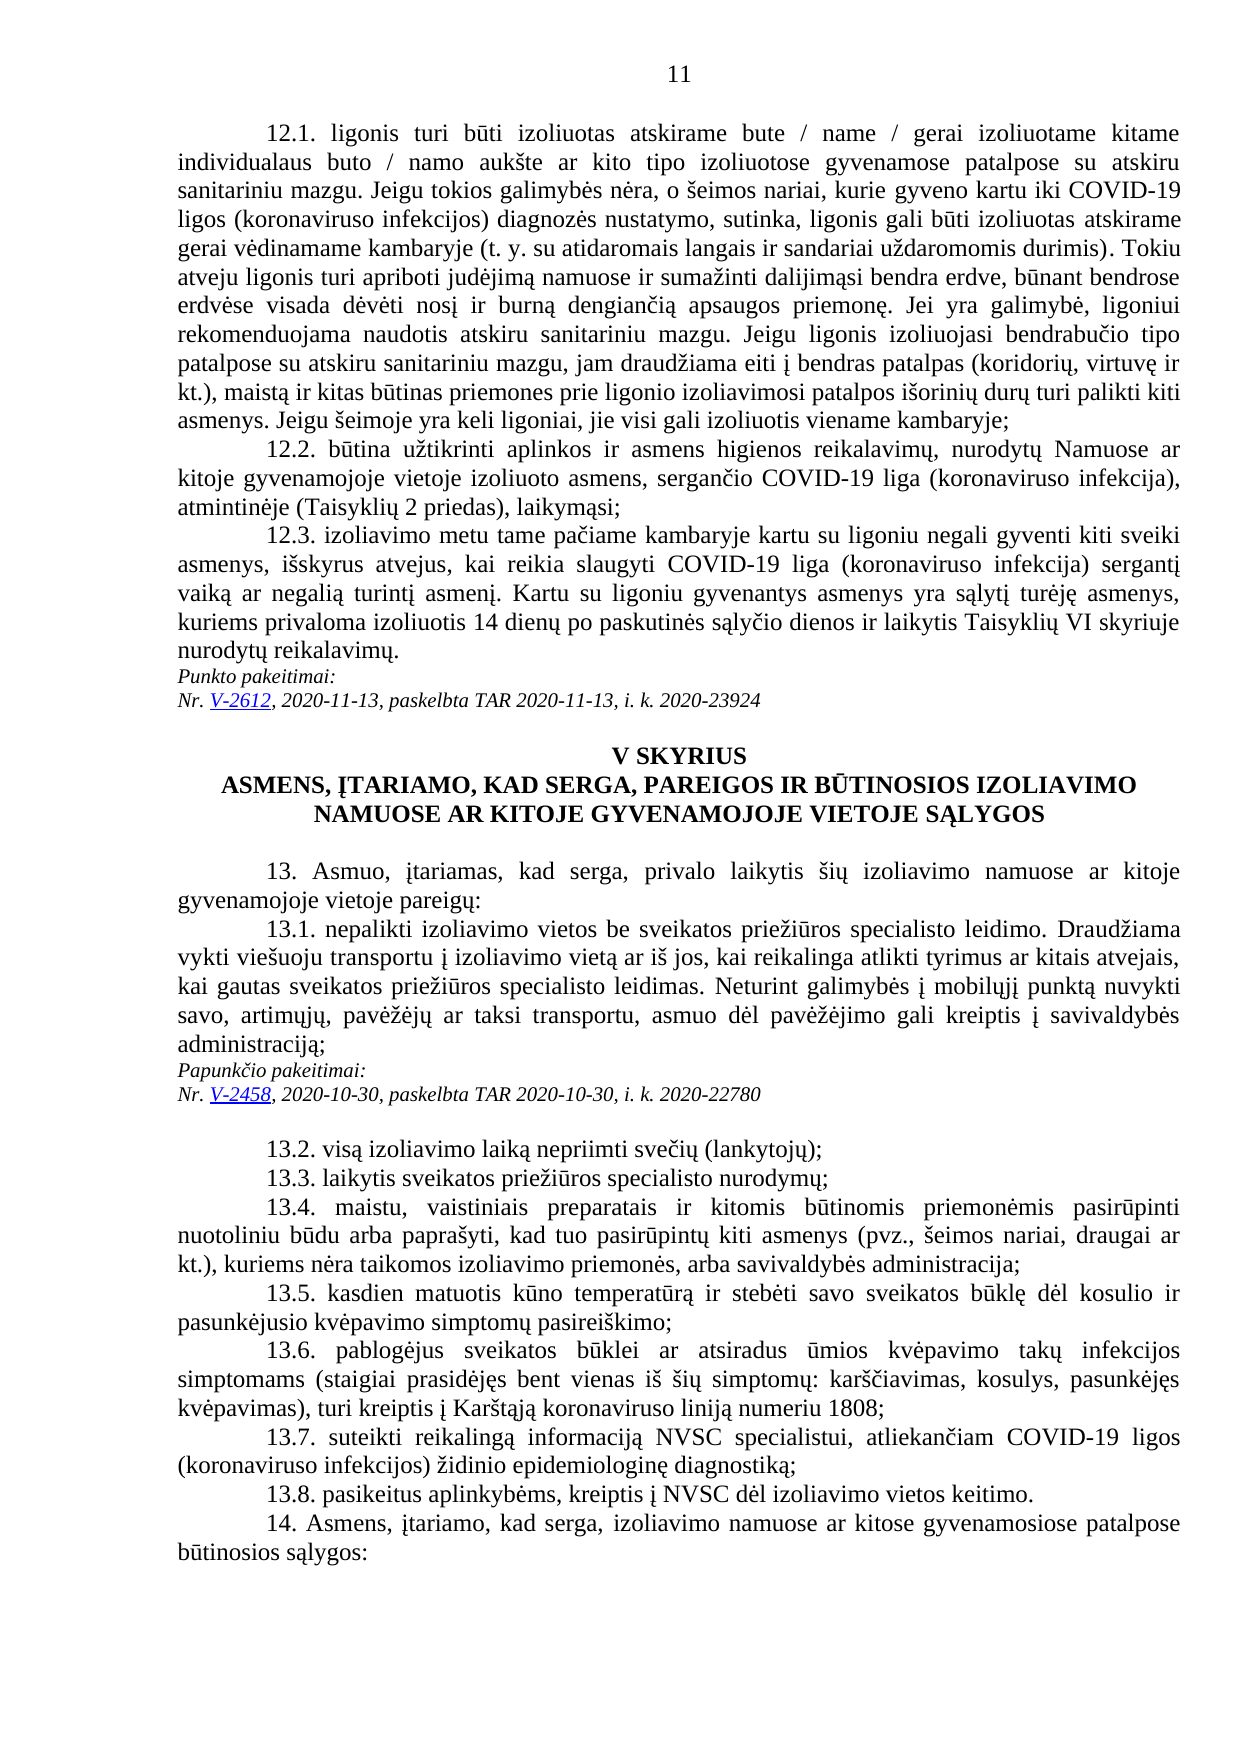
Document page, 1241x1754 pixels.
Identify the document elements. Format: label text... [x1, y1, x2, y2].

text 13.3. laikytis sveikatos priežiūros specialisto nurodymų; [177, 1163, 1181, 1192]
text 12.2. būtina užtikrinti aplinkos ir asmens higienos reikalavimų, nurodytų Namuose ar kitoje gyvenamojoje vietoje izoliuoto asmens, sergančio COVID-19 liga (koronaviruso infekcija), atmintinėje (Taisyklių 2 priedas), laikymąsi; [177, 434, 1181, 521]
text Punkto pakeitimai: [177, 664, 1181, 688]
text 13.1. nepalikti izoliavimo vietos be sveikatos priežiūros specialisto leidimo. Draudžiama vykti viešuoju transportu į izoliavimo vietą ar iš jos, kai reikalinga atlikti tyrimus ar kitais atvejais, kai gautas sveikatos priežiūros specialisto leidimas. Neturint galimybės į mobilųjį punktą nuvykti savo, artimųjų, pavėžėjų ar taksi transportu, asmuo dėl pavėžėjimo gali kreiptis į savivaldybės administraciją; [177, 914, 1181, 1057]
text 13.7. suteikti reikalingą informaciją NVSC specialistui, atliekančiam COVID-19 ligos (koronaviruso infekcijos) židinio epidemiologinę diagnostiką; [177, 1422, 1181, 1479]
text 14. Asmens, įtariamo, kad serga, izoliavimo namuose ar kitose gyvenamosiose patalpose būtinosios sąlygos: [177, 1508, 1181, 1566]
text Nr. V-2612, 2020-11-13, paskelbta TAR 2020-11-13, i. k. 2020-23924 [177, 688, 1181, 712]
text Asmens, įtariamo, kad serga, pareigos ir BŪTINOSIOS IZOLIAVIMO namuose ar kitoje gyvenamoJOje vietoje SĄLYGOS [177, 770, 1181, 827]
text 13.4. maistu, vaistiniais preparatais ir kitomis būtinomis priemonėmis pasirūpinti nuotoliniu būdu arba paprašyti, kad tuo pasirūpintų kiti asmenys (pvz., šeimos nariai, draugai ar kt.), kuriems nėra taikomos izoliavimo priemonės, arba savivaldybės administracija; [177, 1192, 1181, 1278]
text 13.5. kasdien matuotis kūno temperatūrą ir stebėti savo sveikatos būklę dėl kosulio ir pasunkėjusio kvėpavimo simptomų pasireiškimo; [177, 1278, 1181, 1336]
text Papunkčio pakeitimai: [177, 1057, 1181, 1082]
text V skyrius [177, 741, 1181, 770]
text 13.2. visą izoliavimo laiką nepriimti svečių (lankytojų); [177, 1134, 1181, 1163]
text 13. Asmuo, įtariamas, kad serga, privalo laikytis šių izoliavimo namuose ar kitoje gyvenamojoje vietoje pareigų: [177, 856, 1181, 914]
text 13.6. pablogėjus sveikatos būklei ar atsiradus ūmios kvėpavimo takų infekcijos simptomams (staigiai prasidėjęs bent vienas iš šių simptomų: karščiavimas, kosulys, pasunkėjęs kvėpavimas), turi kreiptis į Karštąją koronaviruso liniją numeriu 1808; [177, 1336, 1181, 1422]
text 12.1. ligonis turi būti izoliuotas atskirame bute / name / gerai izoliuotame kitame individualaus buto / namo aukšte ar kito tipo izoliuotose gyvenamose patalpose su atskiru sanitariniu mazgu. Jeigu tokios galimybės nėra, o šeimos nariai, kurie gyveno kartu iki COVID-19 ligos (koronaviruso infekcijos) diagnozės nustatymo, sutinka, ligonis gali būti izoliuotas atskirame gerai vėdinamame kambaryje (t. y. su atidaromais langais ir sandariai uždaromomis durimis). Tokiu atveju ligonis turi apriboti judėjimą namuose ir sumažinti dalijimąsi bendra erdve, būnant bendrose erdvėse visada dėvėti nosį ir burną dengiančią apsaugos priemonę. Jei yra galimybė, ligoniui rekomenduojama naudotis atskiru sanitariniu mazgu. Jeigu ligonis izoliuojasi bendrabučio tipo patalpose su atskiru sanitariniu mazgu, jam draudžiama eiti į bendras patalpas (koridorių, virtuvę ir kt.), maistą ir kitas būtinas priemones prie ligonio izoliavimosi patalpos išorinių durų turi palikti kiti asmenys. Jeigu šeimoje yra keli ligoniai, jie visi gali izoliuotis viename kambaryje; [177, 118, 1181, 434]
text 13.8. pasikeitus aplinkybėms, kreiptis į NVSC dėl izoliavimo vietos keitimo. [177, 1479, 1181, 1508]
text 12.3. izoliavimo metu tame pačiame kambaryje kartu su ligoniu negali gyventi kiti sveiki asmenys, išskyrus atvejus, kai reikia slaugyti COVID-19 liga (koronaviruso infekcija) sergantį vaiką ar negalią turintį asmenį. Kartu su ligoniu gyvenantys asmenys yra sąlytį turėję asmenys, kuriems privaloma izoliuotis 14 dienų po paskutinės sąlyčio dienos ir laikytis Taisyklių VI skyriuje nurodytų reikalavimų. [177, 521, 1181, 664]
text Nr. V-2458, 2020-10-30, paskelbta TAR 2020-10-30, i. k. 2020-22780 [177, 1082, 1181, 1106]
